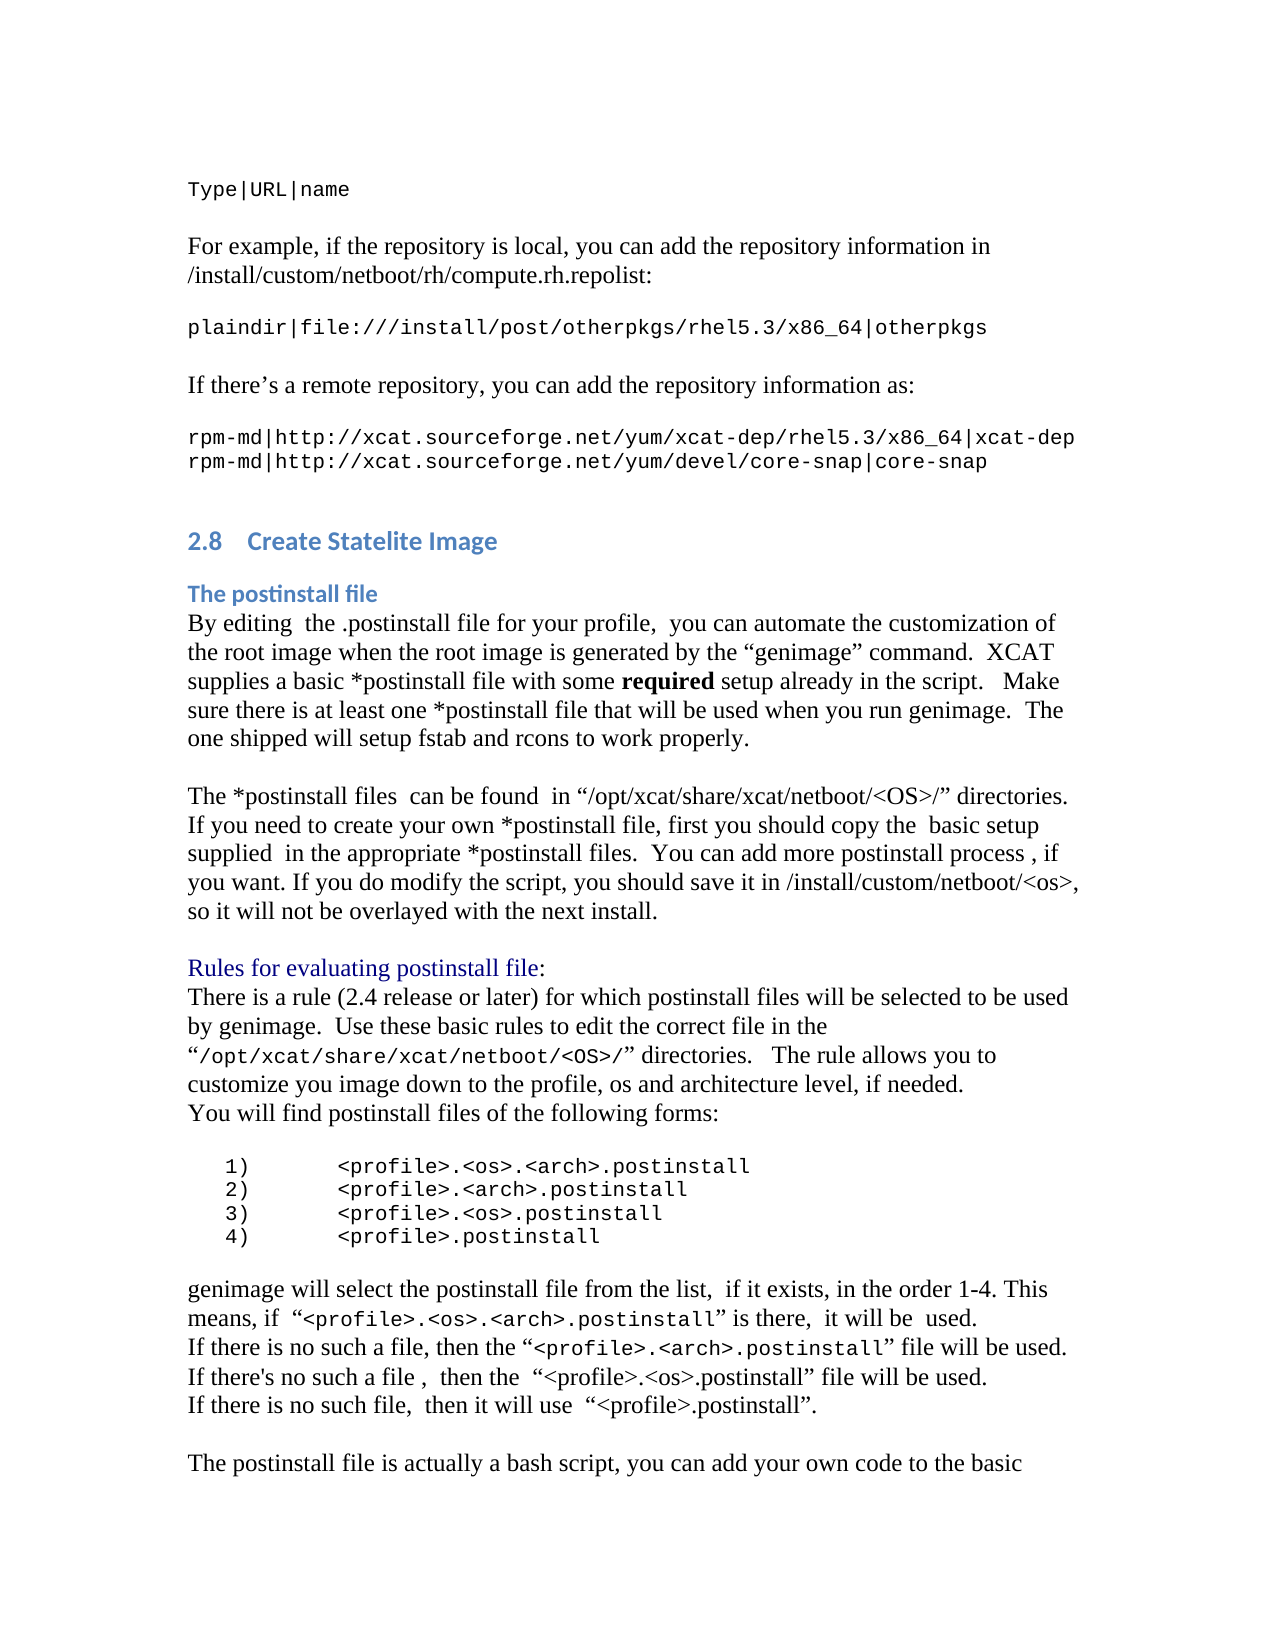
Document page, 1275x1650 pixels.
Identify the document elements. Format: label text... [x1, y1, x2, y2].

text rpm-md|http://xcat.sourceforge.net/yum/xcat-dep/rhel5.3/x86_64|xcat-dep [187, 427, 1087, 451]
text The postinstall file is actually a bash script, you can add your own code to the basic [187, 1448, 1087, 1477]
text There is a rule (2.4 release or later) for which postinstall files will be selected to be used by genimage. Use these basic rules to edit the correct file in the “/opt/xcat/share/xcat/netboot/<OS>/” directories. The rule allows you to customize you image down to the profile, os and architecture level, if needed. [187, 982, 1087, 1098]
list <profile>.postinstall [225, 1227, 1087, 1250]
text rpm-md|http://xcat.sourceforge.net/yum/devel/core-snap|core-snap [187, 451, 1087, 474]
subtitle Create Statelite Image [187, 524, 1087, 557]
text If there is no such file, then it will use “<profile>.postinstall”. [187, 1391, 1087, 1419]
text For example, if the repository is local, you can add the repository information in /install/custom/netboot/rh/compute.rh.repolist: [187, 231, 1087, 289]
text genimage will select the postinstall file from the list, if it exists, in the order 1-4. This means, if “<profile>.<os>.<arch>.postinstall” is there, it will be used. [187, 1274, 1087, 1332]
text plaindir|file:///install/post/otherpkgs/rhel5.3/x86_64|otherpkgs [187, 317, 1087, 341]
list <profile>.<arch>.postinstall [225, 1179, 1087, 1203]
list <profile>.<os>.postinstall [225, 1203, 1087, 1227]
text If there's no such a file , then the “<profile>.<os>.postinstall” file will be used. [187, 1362, 1087, 1391]
text If there is no such a file, then the “<profile>.<arch>.postinstall” file will be used. [187, 1332, 1087, 1362]
subtitle The postinstall file [187, 578, 1087, 608]
text By editing the .postinstall file for your profile, you can automate the customization of the root image when the root image is generated by the “genimage” command. XCAT supplies a basic *postinstall file with some required setup already in the script. Make sure there is at least one *postinstall file that will be used when you run genimage. The one shipped will setup fstab and rcons to work properly. [187, 608, 1087, 752]
list <profile>.<os>.<arch>.postinstall [225, 1156, 1087, 1179]
text Rules for evaluating postinstall file: [187, 953, 1087, 982]
text If there’s a remote repository, you can add the repository information as: [187, 370, 1087, 398]
text You will find postinstall files of the following forms: [187, 1098, 1087, 1127]
text Type|URL|name [187, 179, 1087, 202]
text The *postinstall files can be found in “/opt/xcat/share/xcat/netboot/<OS>/” directories. If you need to create your own *postinstall file, first you should copy the basic setup supplied in the appropriate *postinstall files. You can add more postinstall process , if you want. If you do modify the script, you should save it in /install/custom/netboot/<os>, so it will not be overlayed with the next install. [187, 781, 1087, 925]
